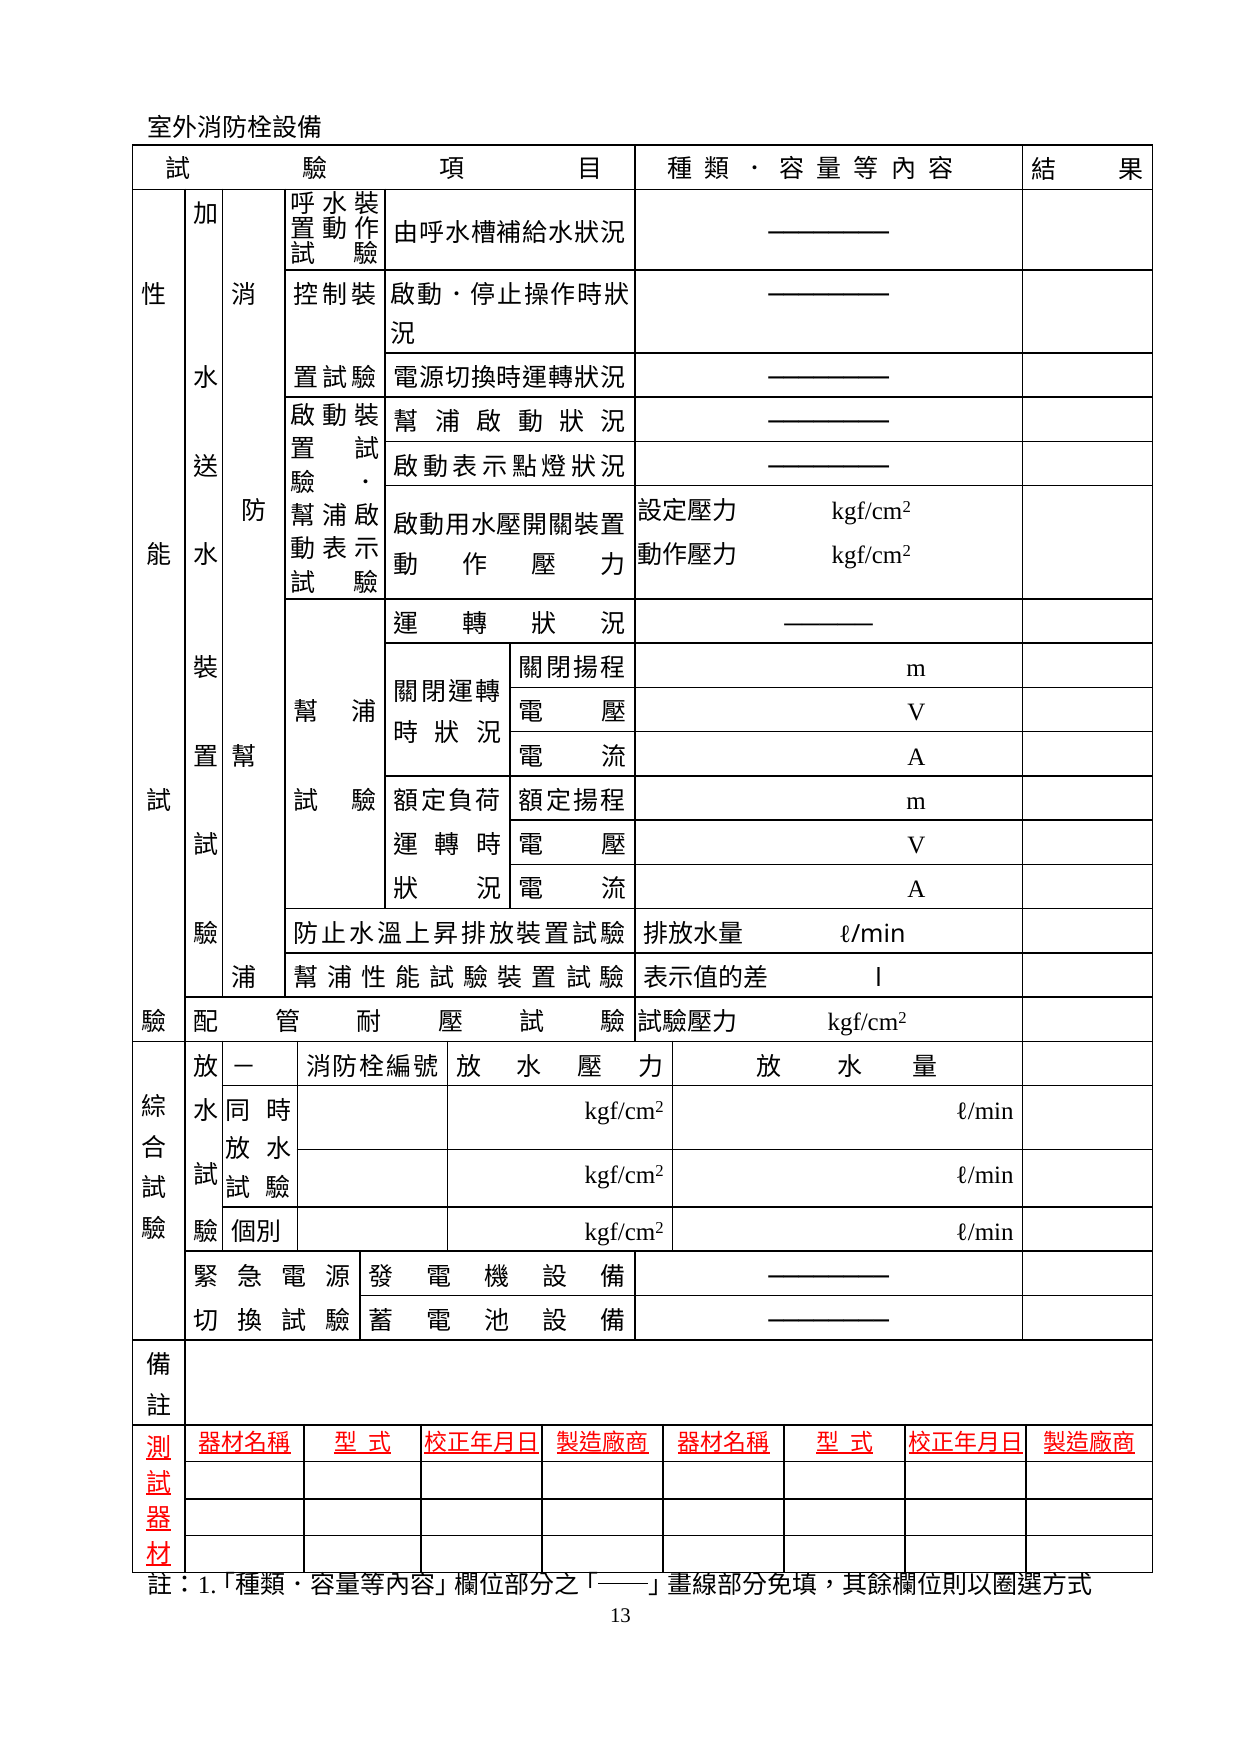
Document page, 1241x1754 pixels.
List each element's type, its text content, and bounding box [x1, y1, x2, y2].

text 室外消防栓設備 [148, 108, 1092, 144]
table_cell [305, 1536, 420, 1572]
table_cell [1023, 1252, 1152, 1295]
table_cell [543, 1462, 662, 1498]
table_cell [286, 600, 384, 642]
table_cell 個別 [223, 1208, 297, 1250]
table_cell 防止水溫上昇排放裝置試驗 [286, 909, 634, 952]
table_cell ──────── [636, 442, 1022, 485]
table_cell 試驗壓力 kgf/cm2 [636, 998, 1022, 1041]
table_cell [186, 598, 222, 642]
table_cell ℓ/min [673, 1208, 1022, 1250]
table_cell [286, 864, 384, 908]
table_header 結果 [1023, 146, 1152, 188]
table_cell A [636, 865, 1022, 908]
table_cell [223, 864, 284, 908]
table_cell 放水壓力 [448, 1042, 672, 1085]
table_cell [133, 908, 184, 952]
table_cell 幫 [223, 731, 284, 775]
table_cell [298, 1208, 447, 1250]
table_cell 浦 [223, 952, 284, 996]
table_cell 試 [186, 1149, 222, 1206]
table_cell 消防栓編號 [298, 1042, 447, 1085]
table_cell 同時放水試驗 [223, 1086, 297, 1206]
table_cell [1023, 688, 1152, 731]
table_cell A [636, 732, 1022, 775]
table_cell [133, 686, 184, 731]
table_cell [1023, 998, 1152, 1041]
table_cell 水 [186, 352, 222, 396]
table_cell [223, 396, 284, 441]
table_cell [1027, 1536, 1152, 1572]
table_cell [1023, 529, 1152, 598]
table_cell [223, 190, 284, 269]
table_cell V [636, 821, 1022, 863]
table_cell [1023, 732, 1152, 775]
table_cell [1023, 865, 1152, 908]
table_cell ──────── [636, 354, 1022, 396]
table_cell [906, 1462, 1025, 1498]
table_cell 放 水 量 [673, 1042, 1022, 1085]
table_cell [298, 1086, 447, 1149]
table_cell [186, 864, 222, 908]
table_cell 配管耐壓試驗 [186, 998, 634, 1041]
table_cell [1023, 190, 1152, 269]
table_cell 蓄電池設備 [361, 1296, 634, 1339]
table_cell 防 [223, 485, 284, 529]
table_cell 電壓 [511, 821, 634, 863]
table_header 種類．容量等內容 [636, 146, 1022, 188]
table_cell [186, 1500, 303, 1535]
table_cell 電壓 [511, 688, 634, 731]
table_cell 啟動．停止操作時狀況 [386, 271, 634, 352]
table_cell － [223, 1042, 297, 1085]
table_cell ───── [636, 600, 1022, 642]
table_cell [1023, 354, 1152, 396]
table_cell 設定壓力 kgf/cm2 [636, 486, 1022, 529]
table_cell 控制裝 [286, 271, 384, 352]
table_cell V [636, 688, 1022, 731]
table_cell [1023, 486, 1152, 529]
table_cell 電流 [511, 865, 634, 908]
table_cell 型 式 [305, 1426, 420, 1461]
table_cell 性 [133, 269, 184, 352]
table_cell [1023, 909, 1152, 952]
table_cell [1023, 1208, 1152, 1250]
table_cell [186, 1462, 303, 1498]
table_cell 切換試驗 [186, 1295, 359, 1339]
table_cell [1023, 821, 1152, 863]
table_cell 額定揚程 [511, 777, 634, 819]
table_cell [1023, 1150, 1152, 1206]
table_header 試驗項目 [133, 146, 634, 188]
table_cell 器材名稱 [664, 1426, 783, 1461]
table_cell [422, 1536, 541, 1572]
table_cell [186, 1536, 303, 1572]
table_cell kgf/cm2 [448, 1150, 672, 1206]
table_cell [186, 1341, 222, 1424]
table_cell [305, 1500, 420, 1535]
table_cell [1027, 1462, 1152, 1498]
table_cell [223, 598, 284, 642]
table_cell [906, 1536, 1025, 1572]
table_cell 運轉時 [386, 819, 509, 863]
table_cell 排放水量 ℓ/min [636, 909, 1022, 952]
table_cell 電源切換時運轉狀況 [386, 354, 634, 396]
table_cell [1023, 600, 1152, 642]
table_cell 置 [186, 731, 222, 775]
table_cell [186, 396, 222, 441]
table_cell 置試驗 [286, 352, 384, 396]
table_cell [223, 908, 284, 952]
table_cell [298, 1150, 447, 1206]
table_cell 綜 合 試 驗 [133, 1042, 184, 1339]
table_cell [1023, 954, 1152, 996]
table_cell [223, 441, 284, 485]
table_cell 器材名稱 [186, 1426, 303, 1461]
table_cell 能 [133, 529, 184, 598]
table_cell [133, 819, 184, 863]
table_cell 動作壓力 kgf/cm2 [636, 529, 1022, 598]
table_cell [133, 485, 184, 529]
table_cell 表示值的差 l [636, 954, 1022, 996]
table_cell 試驗 [286, 775, 384, 819]
table_cell 幫浦 [286, 686, 384, 731]
table_cell m [636, 644, 1022, 686]
table_cell [186, 269, 222, 352]
table_cell [133, 642, 184, 686]
table_cell 型 式 [785, 1426, 904, 1461]
table_cell [133, 731, 184, 775]
table_cell 發電機設備 [361, 1252, 634, 1295]
table_cell [133, 864, 184, 908]
table_cell [223, 642, 284, 686]
table_cell [133, 190, 184, 269]
table_cell 狀況 [386, 864, 509, 908]
table_cell [785, 1462, 904, 1498]
table_cell [543, 1500, 662, 1535]
table_cell [222, 1341, 360, 1424]
table_cell [133, 952, 184, 996]
table_cell 製造廠商 [1027, 1426, 1152, 1461]
table_cell 放 [186, 1042, 222, 1085]
table_cell 由呼水槽補給水狀況 [386, 190, 634, 269]
table_cell 啟動裝置試驗． 幫浦啟動表示試驗 [286, 398, 384, 598]
table_cell [223, 819, 284, 863]
table_cell [1023, 398, 1152, 441]
table_cell 緊 急 電 源 [186, 1252, 359, 1295]
table_cell 送 [186, 441, 222, 485]
table_cell [133, 441, 184, 485]
table_cell [785, 1500, 904, 1535]
table_cell [286, 642, 384, 686]
table_cell 水 [186, 529, 222, 598]
text 註：1.「種類．容量等內容」欄位部分之「──」畫線部分免填，其餘欄位則以圈選方式 [148, 1573, 1092, 1598]
table_cell [1023, 1086, 1152, 1149]
table_cell [664, 1500, 783, 1535]
table_cell ──────── [636, 190, 1022, 269]
table_cell [360, 1341, 710, 1424]
table_cell 額定負荷 [386, 777, 509, 819]
table_cell 啟動用水壓開關裝置 動作壓力 [386, 486, 634, 598]
table_cell 製造廠商 [543, 1426, 662, 1461]
table_cell 運轉狀況 [386, 600, 634, 642]
table_cell 呼水裝置動作試驗 [286, 190, 384, 269]
table_cell [785, 1536, 904, 1572]
table_cell 幫浦性能試驗裝置試驗 [286, 954, 634, 996]
table_cell m [636, 777, 1022, 819]
table_cell 關閉揚程 [511, 644, 634, 686]
table_cell [1023, 1296, 1152, 1339]
table_cell [664, 1536, 783, 1572]
table_cell 驗 [186, 1206, 222, 1250]
table_cell [133, 352, 184, 396]
table_cell [223, 352, 284, 396]
table_cell [133, 598, 184, 642]
table_cell ──────── [636, 1252, 1022, 1295]
table_cell [133, 396, 184, 441]
table_cell ℓ/min [673, 1086, 1022, 1149]
table_cell [286, 819, 384, 863]
table_cell [186, 952, 222, 996]
table_cell [664, 1462, 783, 1498]
table_cell ──────── [636, 398, 1022, 441]
table_cell ──────── [636, 271, 1022, 352]
table_cell 關閉運轉 時狀況 [386, 644, 509, 775]
table_cell 驗 [186, 908, 222, 952]
table_cell 校正年月日 [906, 1426, 1025, 1461]
table_cell [1023, 777, 1152, 819]
table_cell 電流 [511, 732, 634, 775]
table_cell 校正年月日 [422, 1426, 541, 1461]
table_cell [422, 1462, 541, 1498]
table_cell [1023, 442, 1152, 485]
table_cell 水 [186, 1085, 222, 1149]
table_cell 啟動表示點燈狀況 [386, 442, 634, 485]
table_cell [186, 485, 222, 529]
table_cell [1022, 1341, 1152, 1424]
table_cell ℓ/min [673, 1150, 1022, 1206]
table_cell [286, 731, 384, 775]
table_cell 試 [133, 775, 184, 819]
table_cell 裝 [186, 642, 222, 686]
table_cell kgf/cm2 [448, 1086, 672, 1149]
table_cell [223, 775, 284, 819]
table_cell [305, 1462, 420, 1498]
table_cell 消 [223, 269, 284, 352]
table_cell 幫浦啟動狀況 [386, 398, 634, 441]
table_cell [223, 529, 284, 598]
table_cell ──────── [636, 1296, 1022, 1339]
table_cell 測試 器 材 [133, 1426, 184, 1572]
table_cell 驗 [133, 996, 184, 1041]
table_cell [186, 775, 222, 819]
table_cell [186, 686, 222, 731]
table_cell [1023, 271, 1152, 352]
table_cell kgf/cm2 [448, 1208, 672, 1250]
table_cell 加 [186, 190, 222, 269]
table_cell [422, 1500, 541, 1535]
table_cell 備 註 [133, 1341, 184, 1424]
table_cell [1027, 1500, 1152, 1535]
table_cell 試 [186, 819, 222, 863]
table_cell [1023, 1042, 1152, 1085]
table_cell [223, 686, 284, 731]
table_cell [906, 1500, 1025, 1535]
table_cell [543, 1536, 662, 1572]
table_cell [710, 1341, 1022, 1424]
table_cell [1023, 644, 1152, 686]
